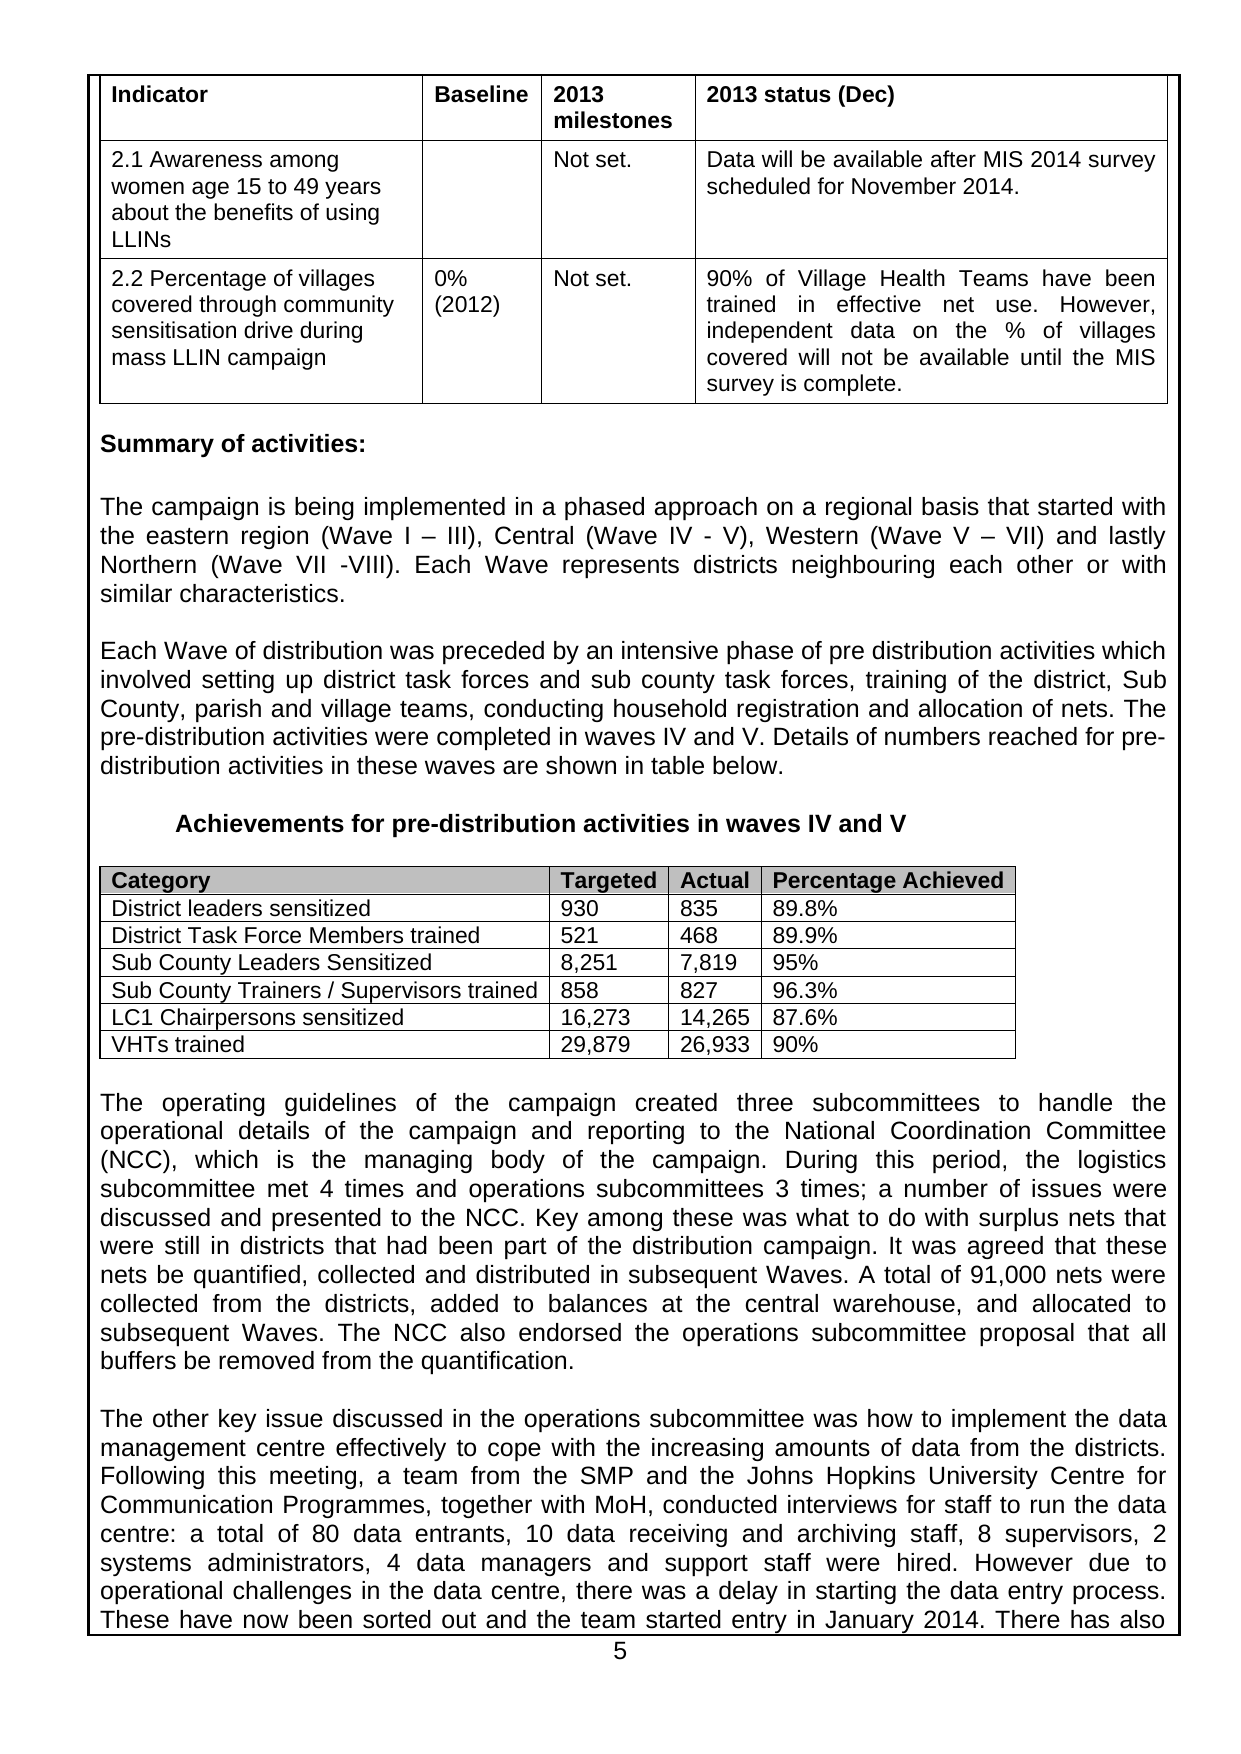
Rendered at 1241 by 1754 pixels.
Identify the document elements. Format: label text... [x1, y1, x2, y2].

table_cell 14,265 [669, 1004, 761, 1030]
table_cell 8,251 [550, 949, 668, 976]
table_cell 2.2 Percentage of villages covered through community sensitisation drive during mass LLIN campaign [101, 259, 422, 402]
table_cell 29,879 [550, 1031, 668, 1058]
table_cell Data will be available after MIS 2014 survey scheduled for November 2014. [696, 141, 1167, 258]
table_cell 521 [550, 922, 668, 948]
table_cell District leaders sensitized [101, 895, 549, 921]
table_cell 930 [550, 895, 668, 921]
table_header 2013 status (Dec) [696, 76, 1167, 139]
table_cell 858 [550, 977, 668, 1003]
table_cell 7,819 [669, 949, 761, 976]
table_header 2013 milestones [542, 76, 695, 139]
table_cell 835 [669, 895, 761, 921]
table_cell 468 [669, 922, 761, 948]
table_cell 26,933 [669, 1031, 761, 1058]
table_header Baseline [423, 76, 541, 139]
table_header Category [101, 867, 549, 893]
table_cell Sub County Trainers / Supervisors trained [101, 977, 549, 1003]
table_cell 0% (2012) [423, 259, 541, 402]
table_cell Summary of activities: The campaign is being implemented in a phased approach on a regional basis that started with the eastern region (Wave I – III), Central (Wave IV - V), Western (Wave V – VII) and lastly Northern (Wave VII -VIII). Each Wave represents districts neighbouring each other or with similar characteristics. Each Wave of distribution was preceded by an intensive phase of pre distribution activities which involved setting up district task forces and sub county task forces, training of the district, Sub County, parish and village teams, conducting household registration and allocation of nets. The pre-distribution activities were completed in waves IV and V. Details of numbers reached for pre-distribution activities in these waves are shown in table below. Achievements for pre-distribution activities in waves IV and V The operating guidelines of the campaign created three subcommittees to handle the operational details of the campaign and reporting to the National Coordination Committee (NCC), which is the managing body of the campaign. During this period, the logistics subcommittee met 4 times and operations subcommittees 3 times; a number of issues were discussed and presented to the NCC. Key among these was what to do with surplus nets that were still in districts that had been part of the distribution campaign. It was agreed that these nets be quantified, collected and distributed in subsequent Waves. A total of 91,000 nets were collected from the districts, added to balances at the central warehouse, and allocated to subsequent Waves. The NCC also endorsed the operations subcommittee proposal that all buffers be removed from the quantification. The other key issue discussed in the operations subcommittee was how to implement the data management centre effectively to cope with the increasing amounts of data from the districts. Following this meeting, a team from the SMP and the Johns Hopkins University Centre for Communication Programmes, together with MoH, conducted interviews for staff to run the data centre: a total of 80 data entrants, 10 data receiving and archiving staff, 8 supervisors, 2 systems administrators, 4 data managers and support staff were hired. However due to operational challenges in the data centre, there was a delay in starting the data entry process. These have now been sorted out and the team started entry in January 2014. There has also [90, 76, 1178, 1634]
table_cell VHTs trained [101, 1031, 549, 1058]
table_cell 2.1 Awareness among women age 15 to 49 years about the benefits of using LLINs [101, 141, 422, 258]
table_cell District Task Force Members trained [101, 922, 549, 948]
table_cell 89.9% [762, 922, 1015, 948]
table_cell 95% [762, 949, 1015, 976]
table_header Actual [669, 867, 761, 893]
table_cell [423, 141, 541, 258]
table_cell Sub County Leaders Sensitized [101, 949, 549, 976]
table_header Indicator [101, 76, 422, 139]
table_cell 16,273 [550, 1004, 668, 1030]
table_cell 90% of Village Health Teams have been trained in effective net use. However, independent data on the % of villages covered will not be available until the MIS survey is complete. [696, 259, 1167, 402]
table_cell 87.6% [762, 1004, 1015, 1030]
table_cell 90% [762, 1031, 1015, 1058]
table_cell 96.3% [762, 977, 1015, 1003]
table_cell 827 [669, 977, 761, 1003]
table_header Targeted [550, 867, 668, 893]
table_header Percentage Achieved [762, 867, 1015, 893]
table_cell LC1 Chairpersons sensitized [101, 1004, 549, 1030]
table_cell 89.8% [762, 895, 1015, 921]
table_cell Not set. [542, 259, 695, 402]
table_cell Not set. [542, 141, 695, 258]
